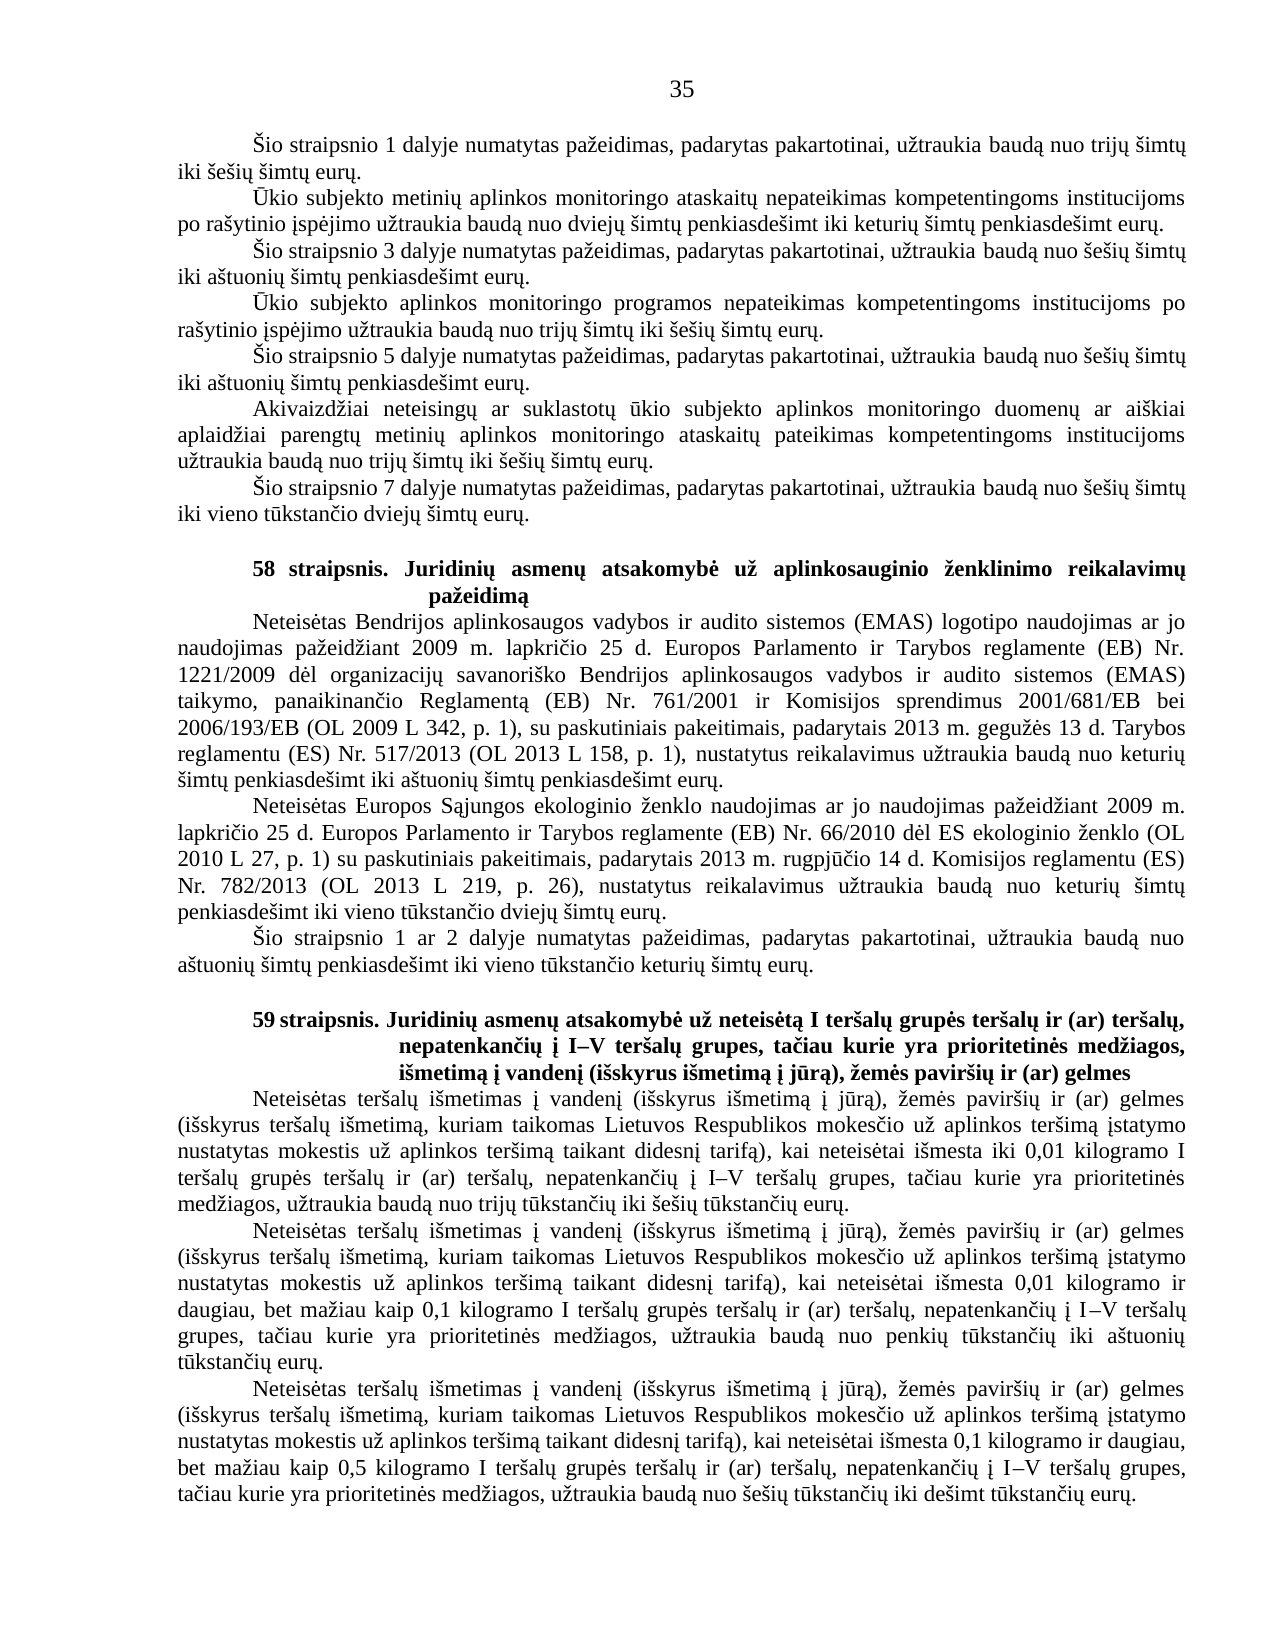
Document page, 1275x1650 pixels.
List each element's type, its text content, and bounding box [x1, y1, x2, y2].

text Ūkio subjekto metinių aplinkos monitoringo ataskaitų nepateikimas kompetentingoms institucijoms po rašytinio įspėjimo užtraukia baudą nuo dviejų šimtų penkiasdešimt iki keturių šimtų penkiasdešimt eurų. [177, 184, 1186, 237]
text Neteisėtas Europos Sąjungos ekologinio ženklo naudojimas ar jo naudojimas pažeidžiant 2009 m. lapkričio 25 d. Europos Parlamento ir Tarybos reglamente (EB) Nr. 66/2010 dėl ES ekologinio ženklo (OL 2010 L 27, p. 1) su paskutiniais pakeitimais, padarytais 2013 m. rugpjūčio 14 d. Komisijos reglamentu (ES) Nr. 782/2013 (OL 2013 L 219, p. 26), nustatytus reikalavimus užtraukia baudą nuo keturių šimtų penkiasdešimt iki vieno tūkstančio dviejų šimtų eurų. [177, 793, 1186, 924]
text Šio straipsnio 1 dalyje numatytas pažeidimas, padarytas pakartotinai, užtraukia baudą nuo trijų šimtų iki šešių šimtų eurų. [177, 131, 1186, 184]
text Neteisėtas teršalų išmetimas į vandenį (išskyrus išmetimą į jūrą), žemės paviršių ir (ar) gelmes (išskyrus teršalų išmetimą, kuriam taikomas Lietuvos Respublikos mokesčio už aplinkos teršimą įstatymo nustatytas mokestis už aplinkos teršimą taikant didesnį tarifą), kai neteisėtai išmesta 0,1 kilogramo ir daugiau, bet mažiau kaip 0,5 kilogramo I teršalų grupės teršalų ir (ar) teršalų, nepatenkančių į I–V teršalų grupes, tačiau kurie yra prioritetinės medžiagos, užtraukia baudą nuo šešių tūkstančių iki dešimt tūkstančių eurų. [177, 1375, 1186, 1507]
text Neteisėtas teršalų išmetimas į vandenį (išskyrus išmetimą į jūrą), žemės paviršių ir (ar) gelmes (išskyrus teršalų išmetimą, kuriam taikomas Lietuvos Respublikos mokesčio už aplinkos teršimą įstatymo nustatytas mokestis už aplinkos teršimą taikant didesnį tarifą), kai neteisėtai išmesta 0,01 kilogramo ir daugiau, bet mažiau kaip 0,1 kilogramo I teršalų grupės teršalų ir (ar) teršalų, nepatenkančių į I–V teršalų grupes, tačiau kurie yra prioritetinės medžiagos, užtraukia baudą nuo penkių tūkstančių iki aštuonių tūkstančių eurų. [177, 1217, 1186, 1375]
text Šio straipsnio 5 dalyje numatytas pažeidimas, padarytas pakartotinai, užtraukia baudą nuo šešių šimtų iki aštuonių šimtų penkiasdešimt eurų. [177, 342, 1186, 395]
text 59 straipsnis. Juridinių asmenų atsakomybė už neteisėtą I teršalų grupės teršalų ir (ar) teršalų, nepatenkančių į I–V teršalų grupes, tačiau kurie yra prioritetinės medžiagos, išmetimą į vandenį (išskyrus išmetimą į jūrą), žemės paviršių ir (ar) gelmes [252, 1006, 1186, 1085]
text Šio straipsnio 1 ar 2 dalyje numatytas pažeidimas, padarytas pakartotinai, užtraukia baudą nuo aštuonių šimtų penkiasdešimt iki vieno tūkstančio keturių šimtų eurų. [177, 924, 1186, 977]
text Neteisėtas teršalų išmetimas į vandenį (išskyrus išmetimą į jūrą), žemės paviršių ir (ar) gelmes (išskyrus teršalų išmetimą, kuriam taikomas Lietuvos Respublikos mokesčio už aplinkos teršimą įstatymo nustatytas mokestis už aplinkos teršimą taikant didesnį tarifą), kai neteisėtai išmesta iki 0,01 kilogramo I teršalų grupės teršalų ir (ar) teršalų, nepatenkančių į I–V teršalų grupes, tačiau kurie yra prioritetinės medžiagos, užtraukia baudą nuo trijų tūkstančių iki šešių tūkstančių eurų. [177, 1085, 1186, 1217]
text Akivaizdžiai neteisingų ar suklastotų ūkio subjekto aplinkos monitoringo duomenų ar aiškiai aplaidžiai parengtų metinių aplinkos monitoringo ataskaitų pateikimas kompetentingoms institucijoms užtraukia baudą nuo trijų šimtų iki šešių šimtų eurų. [177, 395, 1186, 474]
text 58 straipsnis. Juridinių asmenų atsakomybė už aplinkosauginio ženklinimo reikalavimų pažeidimą [252, 555, 1186, 608]
text Neteisėtas Bendrijos aplinkosaugos vadybos ir audito sistemos (EMAS) logotipo naudojimas ar jo naudojimas pažeidžiant 2009 m. lapkričio 25 d. Europos Parlamento ir Tarybos reglamente (EB) Nr. 1221/2009 dėl organizacijų savanoriško Bendrijos aplinkosaugos vadybos ir audito sistemos (EMAS) taikymo, panaikinančio Reglamentą (EB) Nr. 761/2001 ir Komisijos sprendimus 2001/681/EB bei 2006/193/EB (OL 2009 L 342, p. 1), su paskutiniais pakeitimais, padarytais 2013 m. gegužės 13 d. Tarybos reglamentu (ES) Nr. 517/2013 (OL 2013 L 158, p. 1), nustatytus reikalavimus užtraukia baudą nuo keturių šimtų penkiasdešimt iki aštuonių šimtų penkiasdešimt eurų. [177, 608, 1186, 793]
text Šio straipsnio 7 dalyje numatytas pažeidimas, padarytas pakartotinai, užtraukia baudą nuo šešių šimtų iki vieno tūkstančio dviejų šimtų eurų. [177, 474, 1186, 527]
text Ūkio subjekto aplinkos monitoringo programos nepateikimas kompetentingoms institucijoms po rašytinio įspėjimo užtraukia baudą nuo trijų šimtų iki šešių šimtų eurų. [177, 289, 1186, 342]
text Šio straipsnio 3 dalyje numatytas pažeidimas, padarytas pakartotinai, užtraukia baudą nuo šešių šimtų iki aštuonių šimtų penkiasdešimt eurų. [177, 237, 1186, 289]
